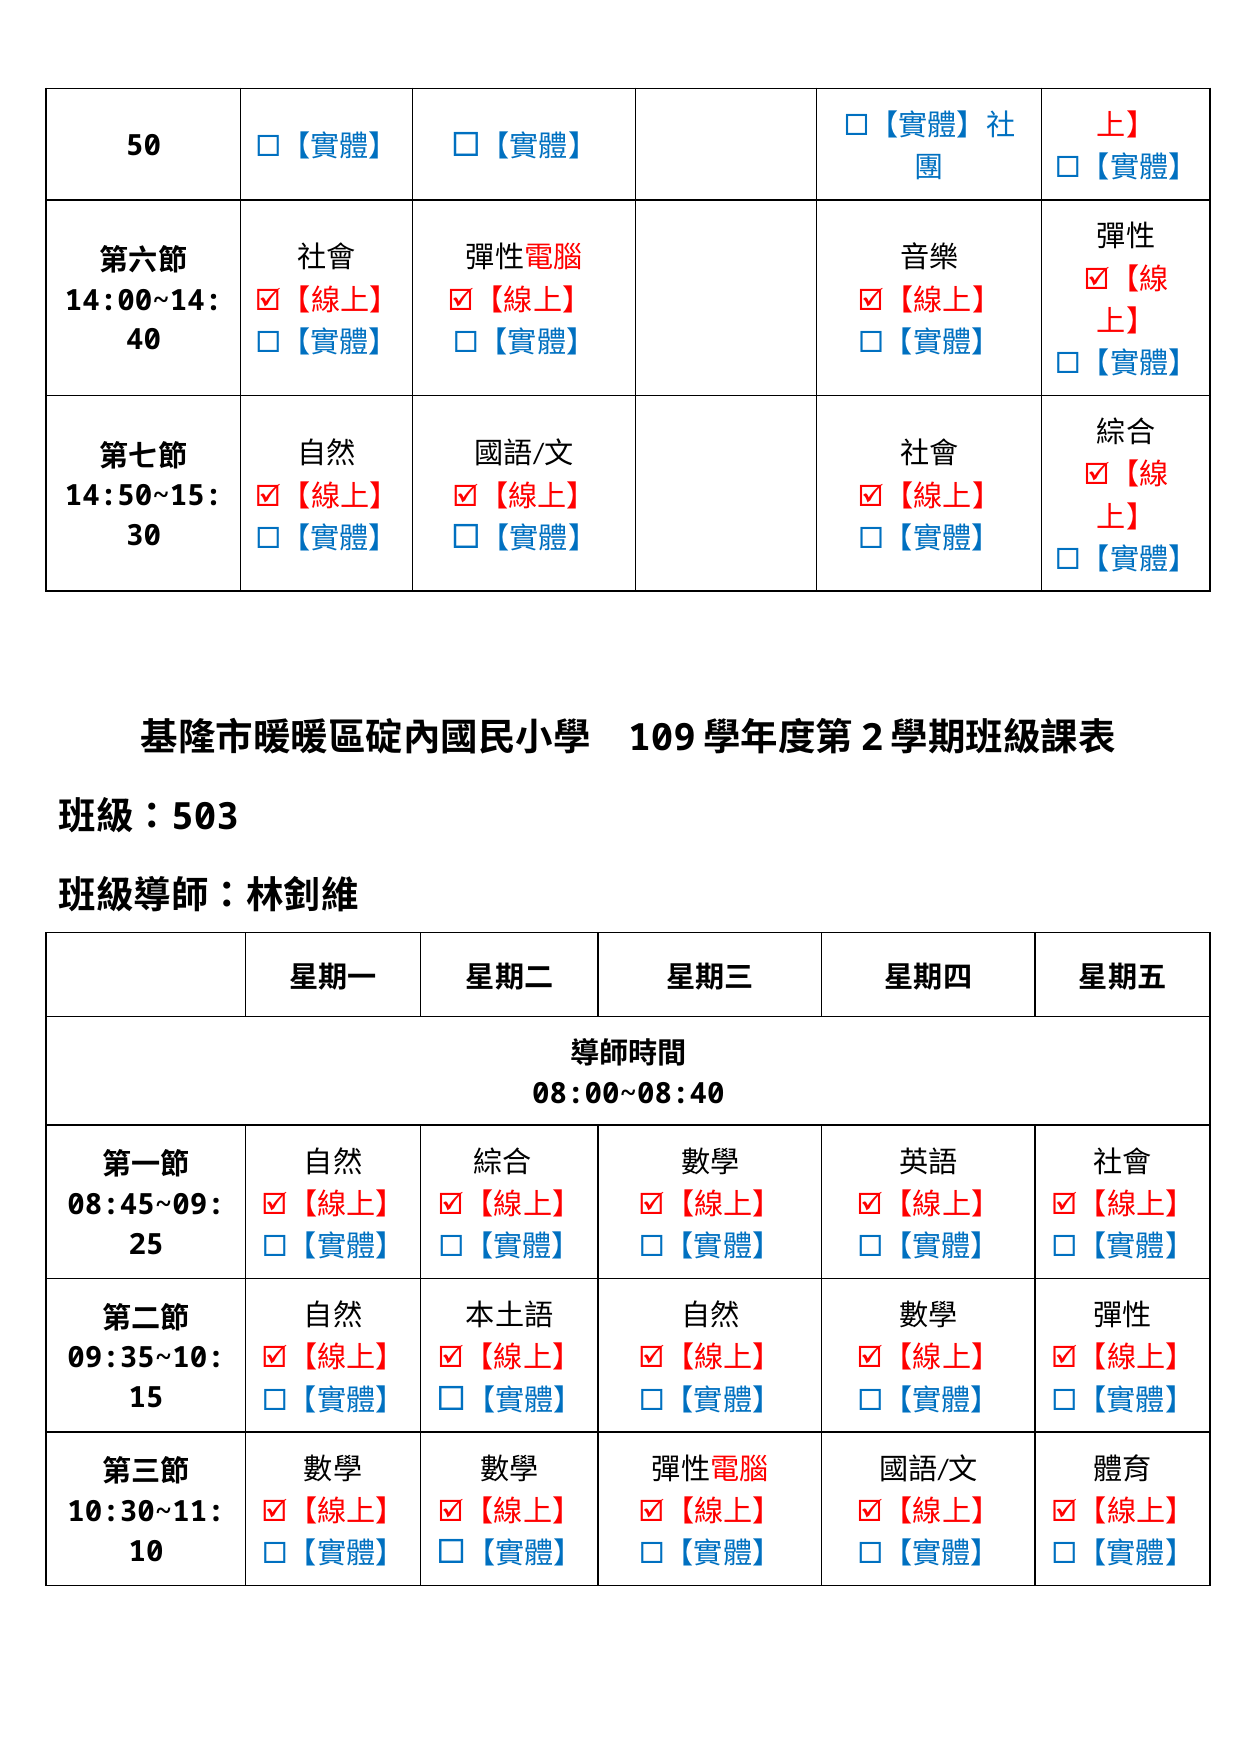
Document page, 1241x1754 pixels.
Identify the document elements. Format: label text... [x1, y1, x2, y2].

table_cell 第六節 14:00~14:40 [47, 201, 240, 394]
table_cell 【實體】 [241, 89, 412, 199]
table_cell 第三節 10:30~11:10 [47, 1433, 245, 1584]
table_cell 綜合 【線上】 【實體】 [421, 1126, 597, 1278]
table_cell 星期一 [246, 933, 420, 1016]
table_cell 數學 【線上】 【實體】 [421, 1433, 597, 1584]
table_cell 第七節 14:50~15:30 [47, 396, 240, 590]
table_cell [636, 396, 816, 590]
table_cell 社會 【線上】 【實體】 [817, 396, 1041, 590]
table_cell 數學 【線上】 【實體】 [599, 1126, 821, 1278]
table_cell 彈性 【線上】 【實體】 [1042, 201, 1209, 394]
table_cell 星期五 [1036, 933, 1209, 1016]
table_cell 50 [47, 89, 240, 199]
table_cell [636, 201, 816, 394]
table_cell 社會 【線上】 【實體】 [1036, 1126, 1209, 1278]
table_cell 基隆市暖暖區碇內國民小學 109學年度第2學期班級課表 [46, 592, 1210, 773]
table_cell 數學 【線上】 【實體】 [246, 1433, 420, 1584]
table_cell 班級導師：林釗維 [46, 853, 1210, 932]
table_cell 數學 【線上】 【實體】 [822, 1279, 1034, 1431]
table_cell 自然 【線上】 【實體】 [241, 396, 412, 590]
table_cell 綜合 【線上】 【實體】 [1042, 396, 1209, 590]
table_cell 班級：503 [46, 774, 1210, 853]
table_cell 自然 【線上】 【實體】 [246, 1126, 420, 1278]
table_cell 自然 【線上】 【實體】 [599, 1279, 821, 1431]
table_cell 體育 【線上】 【實體】 [1036, 1433, 1209, 1584]
table_cell 彈性電腦 【線上】 【實體】 [599, 1433, 821, 1584]
table_cell 彈性電腦 【線上】 【實體】 [413, 201, 635, 394]
table_cell 第二節 09:35~10:15 [47, 1279, 245, 1431]
table_cell 彈性 【線上】 【實體】 [1036, 1279, 1209, 1431]
table_cell 第一節 08:45~09:25 [47, 1126, 245, 1278]
table_cell 國語/文 【線上】 【實體】 [822, 1433, 1034, 1584]
table_cell 英語 【線上】 【實體】 [822, 1126, 1034, 1278]
table_cell 星期四 [822, 933, 1034, 1016]
table_cell 自然 【線上】 【實體】 [246, 1279, 420, 1431]
table_cell 【實體】社團 [817, 89, 1041, 199]
table_cell 社會 【線上】 【實體】 [241, 201, 412, 394]
table_cell [636, 89, 816, 199]
table_cell 導師時間 08:00~08:40 [47, 1017, 1209, 1124]
table_cell [47, 933, 245, 1016]
table_cell 星期三 [599, 933, 821, 1016]
table_cell 星期二 [421, 933, 597, 1016]
table_cell 本土語 【線上】 【實體】 [421, 1279, 597, 1431]
table_cell 【實體】 [413, 89, 635, 199]
table_cell 音樂 【線上】 【實體】 [817, 201, 1041, 394]
table_cell 上】 【實體】 [1042, 89, 1209, 199]
table_cell 國語/文 【線上】 【實體】 [413, 396, 635, 590]
